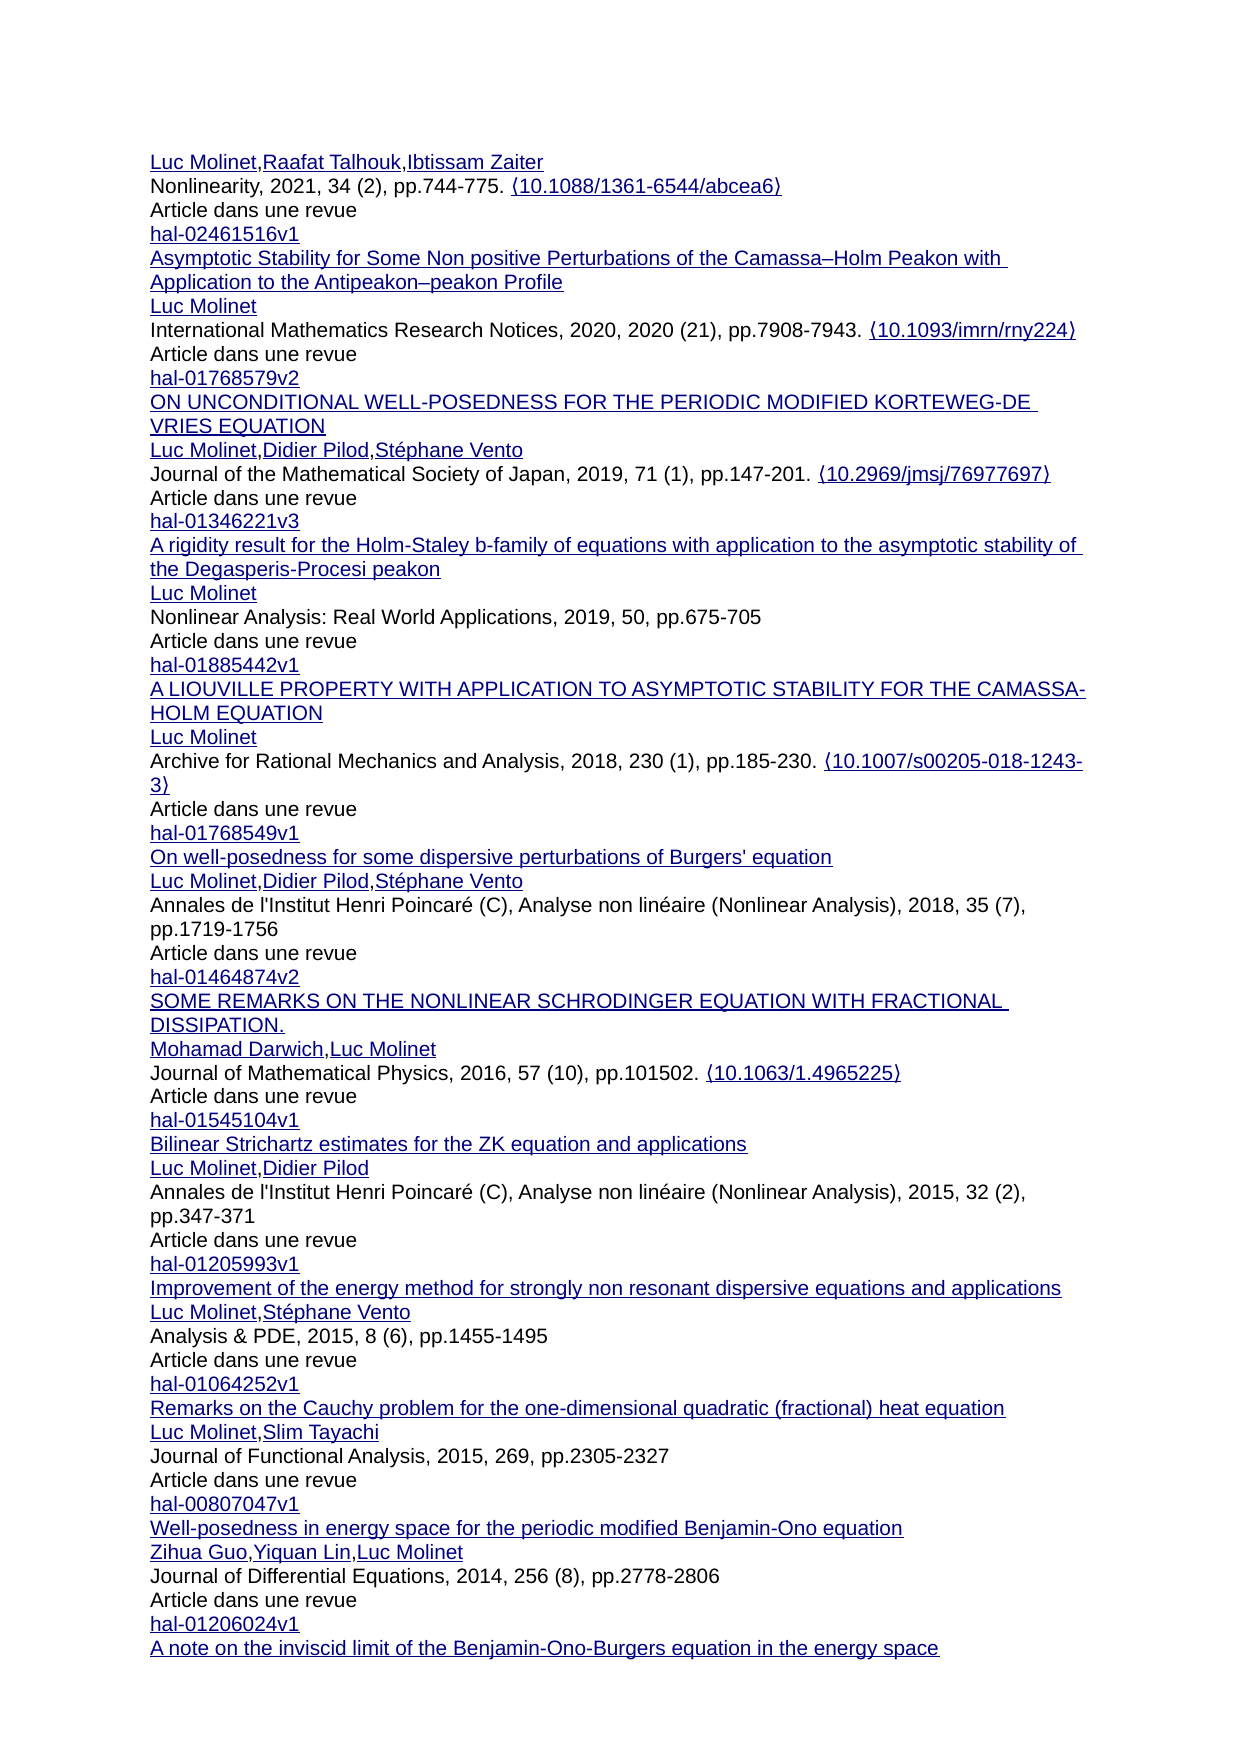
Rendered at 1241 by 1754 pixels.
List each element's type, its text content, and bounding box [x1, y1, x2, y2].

table_cell Luc Molinet,Raafat Talhouk,Ibtissam Zaiter Nonlinearity, 2021, 34 (2), pp.744-775. ⟨10.1088/1361-6544/abcea6⟩ Article dans une revue hal-02461516v1 [150, 150, 1090, 246]
table_cell A note on the inviscid limit of the Benjamin-Ono-Burgers equation in the energy space [150, 1635, 1090, 1659]
table_cell SOME REMARKS ON THE NONLINEAR SCHRODINGER EQUATION WITH FRACTIONAL DISSIPATION. Mohamad Darwich,Luc Molinet Journal of Mathematical Physics, 2016, 57 (10), pp.101502. ⟨10.1063/1.4965225⟩ Article dans une revue hal-01545104v1 [150, 989, 1090, 1132]
table_cell Bilinear Strichartz estimates for the ZK equation and applications Luc Molinet,Didier Pilod Annales de l'Institut Henri Poincaré (C), Analyse non linéaire (Nonlinear Analysis), 2015, 32 (2), pp.347-371 Article dans une revue hal-01205993v1 [150, 1132, 1090, 1276]
table_cell Remarks on the Cauchy problem for the one-dimensional quadratic (fractional) heat equation Luc Molinet,Slim Tayachi Journal of Functional Analysis, 2015, 269, pp.2305-2327 Article dans une revue hal-00807047v1 [150, 1396, 1090, 1516]
table_cell Improvement of the energy method for strongly non resonant dispersive equations and applications Luc Molinet,Stéphane Vento Analysis & PDE, 2015, 8 (6), pp.1455-1495 Article dans une revue hal-01064252v1 [150, 1276, 1090, 1396]
table_cell On well-posedness for some dispersive perturbations of Burgers' equation Luc Molinet,Didier Pilod,Stéphane Vento Annales de l'Institut Henri Poincaré (C), Analyse non linéaire (Nonlinear Analysis), 2018, 35 (7), pp.1719-1756 Article dans une revue hal-01464874v2 [150, 845, 1090, 988]
table_cell A LIOUVILLE PROPERTY WITH APPLICATION TO ASYMPTOTIC STABILITY FOR THE CAMASSA-HOLM EQUATION Luc Molinet Archive for Rational Mechanics and Analysis, 2018, 230 (1), pp.185-230. ⟨10.1007/s00205-018-1243-3⟩ Article dans une revue hal-01768549v1 [150, 677, 1090, 845]
table_cell Well-posedness in energy space for the periodic modified Benjamin-Ono equation Zihua Guo,Yiquan Lin,Luc Molinet Journal of Differential Equations, 2014, 256 (8), pp.2778-2806 Article dans une revue hal-01206024v1 [150, 1516, 1090, 1635]
table_cell Asymptotic Stability for Some Non positive Perturbations of the Camassa–Holm Peakon with Application to the Antipeakon–peakon Profile Luc Molinet International Mathematics Research Notices, 2020, 2020 (21), pp.7908-7943. ⟨10.1093/imrn/rny224⟩ Article dans une revue hal-01768579v2 [150, 246, 1090, 389]
table_cell A rigidity result for the Holm-Staley b-family of equations with application to the asymptotic stability of the Degasperis-Procesi peakon Luc Molinet Nonlinear Analysis: Real World Applications, 2019, 50, pp.675-705 Article dans une revue hal-01885442v1 [150, 533, 1090, 677]
table_cell ON UNCONDITIONAL WELL-POSEDNESS FOR THE PERIODIC MODIFIED KORTEWEG-DE VRIES EQUATION Luc Molinet,Didier Pilod,Stéphane Vento Journal of the Mathematical Society of Japan, 2019, 71 (1), pp.147-201. ⟨10.2969/jmsj/76977697⟩ Article dans une revue hal-01346221v3 [150, 390, 1090, 533]
